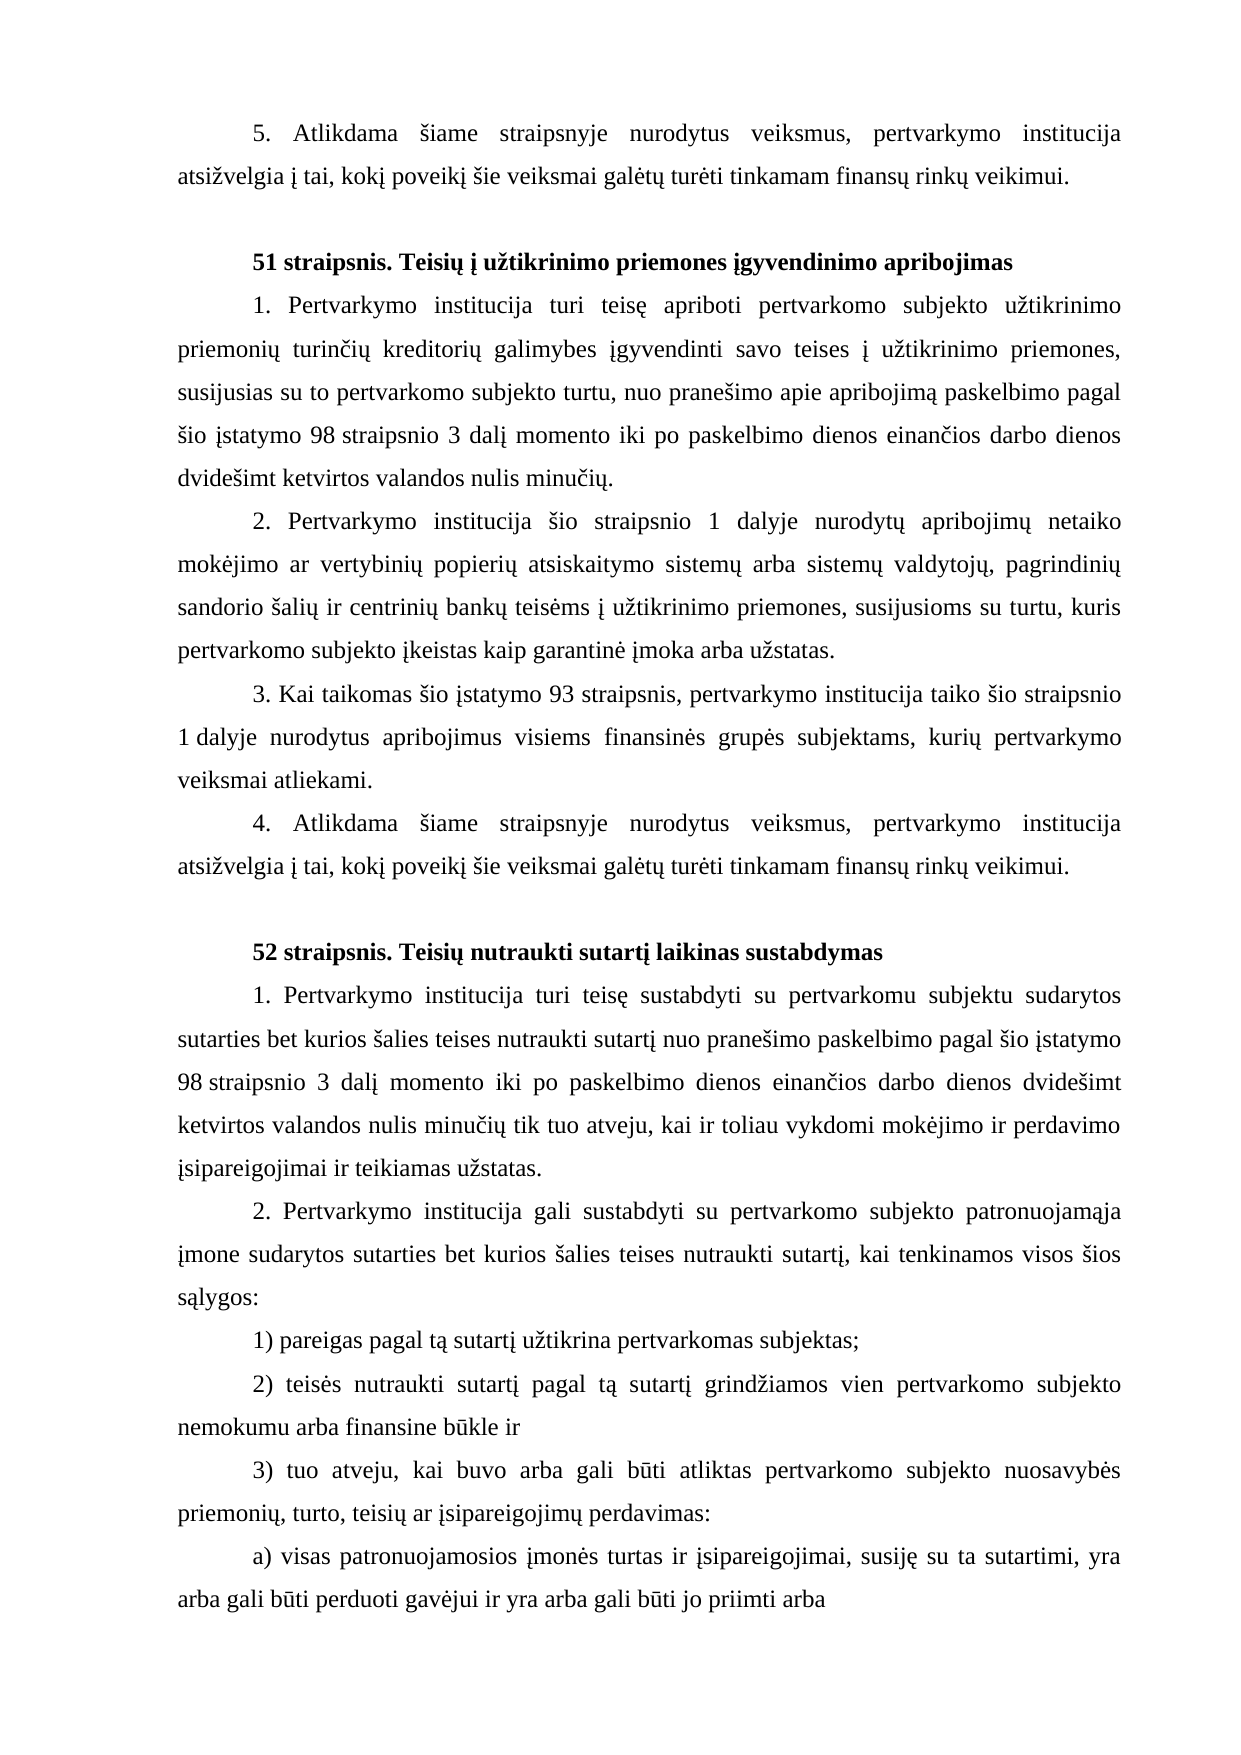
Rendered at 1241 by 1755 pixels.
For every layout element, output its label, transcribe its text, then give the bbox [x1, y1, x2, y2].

text 1. Pertvarkymo institucija turi teisę sustabdyti su pertvarkomu subjektu sudarytos sutarties bet kurios šalies teises nutraukti sutartį nuo pranešimo paskelbimo pagal šio įstatymo 98 straipsnio 3 dalį momento iki po paskelbimo dienos einančios darbo dienos dvidešimt ketvirtos valandos nulis minučių tik tuo atveju, kai ir toliau vykdomi mokėjimo ir perdavimo įsipareigojimai ir teikiamas užstatas. [177, 981, 1122, 1182]
text 2. Pertvarkymo institucija gali sustabdyti su pertvarkomo subjekto patronuojamąja įmone sudarytos sutarties bet kurios šalies teises nutraukti sutartį, kai tenkinamos visos šios sąlygos: [177, 1196, 1122, 1311]
text 4. Atlikdama šiame straipsnyje nurodytus veiksmus, pertvarkymo institucija atsižvelgia į tai, kokį poveikį šie veiksmai galėtų turėti tinkamam finansų rinkų veikimui. [177, 808, 1122, 880]
text 2) teisės nutraukti sutartį pagal tą sutartį grindžiamos vien pertvarkomo subjekto nemokumu arba finansine būkle ir [177, 1369, 1122, 1441]
text 51 straipsnis. Teisių į užtikrinimo priemones įgyvendinimo apribojimas [177, 247, 1122, 276]
text a) visas patronuojamosios įmonės turtas ir įsipareigojimai, susiję su ta sutartimi, yra arba gali būti perduoti gavėjui ir yra arba gali būti jo priimti arba [177, 1541, 1122, 1613]
text 3. Kai taikomas šio įstatymo 93 straipsnis, pertvarkymo institucija taiko šio straipsnio 1 dalyje nurodytus apribojimus visiems finansinės grupės subjektams, kurių pertvarkymo veiksmai atliekami. [177, 679, 1122, 794]
text 1) pareigas pagal tą sutartį užtikrina pertvarkomas subjektas; [177, 1326, 1122, 1354]
text 52 straipsnis. Teisių nutraukti sutartį laikinas sustabdymas [177, 937, 1122, 966]
text 5. Atlikdama šiame straipsnyje nurodytus veiksmus, pertvarkymo institucija atsižvelgia į tai, kokį poveikį šie veiksmai galėtų turėti tinkamam finansų rinkų veikimui. [177, 118, 1122, 190]
text 1. Pertvarkymo institucija turi teisę apriboti pertvarkomo subjekto užtikrinimo priemonių turinčių kreditorių galimybes įgyvendinti savo teises į užtikrinimo priemones, susijusias su to pertvarkomo subjekto turtu, nuo pranešimo apie apribojimą paskelbimo pagal šio įstatymo 98 straipsnio 3 dalį momento iki po paskelbimo dienos einančios darbo dienos dvidešimt ketvirtos valandos nulis minučių. [177, 291, 1122, 492]
text 2. Pertvarkymo institucija šio straipsnio 1 dalyje nurodytų apribojimų netaiko mokėjimo ar vertybinių popierių atsiskaitymo sistemų arba sistemų valdytojų, pagrindinių sandorio šalių ir centrinių bankų teisėms į užtikrinimo priemones, susijusioms su turtu, kuris pertvarkomo subjekto įkeistas kaip garantinė įmoka arba užstatas. [177, 506, 1122, 664]
text 3) tuo atveju, kai buvo arba gali būti atliktas pertvarkomo subjekto nuosavybės priemonių, turto, teisių ar įsipareigojimų perdavimas: [177, 1455, 1122, 1527]
